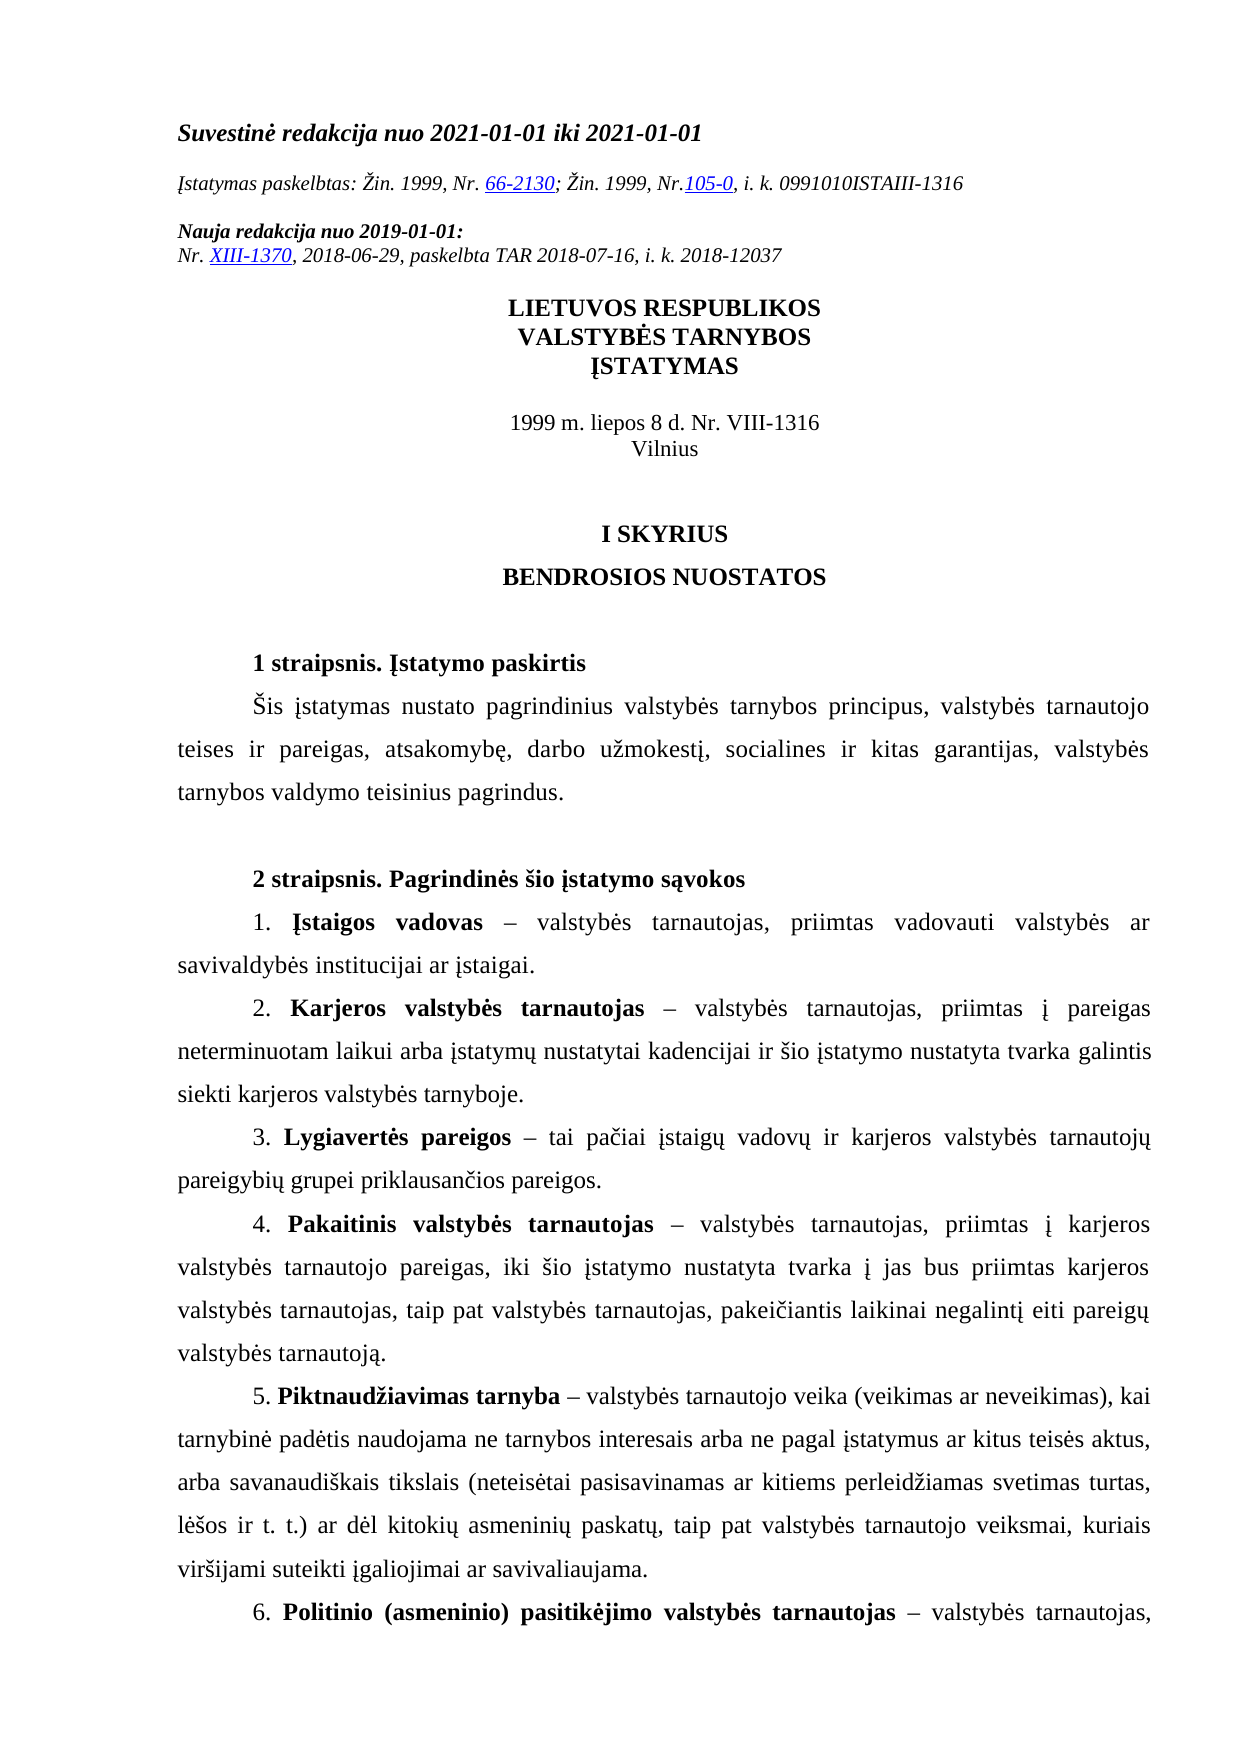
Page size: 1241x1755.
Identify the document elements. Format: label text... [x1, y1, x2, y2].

text I SKYRIUS [177, 519, 1152, 547]
text 5. Piktnaudžiavimas tarnyba – valstybės tarnautojo veika (veikimas ar neveikimas), kai tarnybinė padėtis naudojama ne tarnybos interesais arba ne pagal įstatymus ar kitus teisės aktus, arba savanaudiškais tikslais (neteisėtai pasisavinamas ar kitiems perleidžiamas svetimas turtas, lėšos ir t. t.) ar dėl kitokių asmeninių paskatų, taip pat valstybės tarnautojo veiksmai, kuriais viršijami suteikti įgaliojimai ar savivaliaujama. [177, 1381, 1152, 1582]
text Vilnius [177, 435, 1152, 461]
text Nauja redakcija nuo 2019-01-01: [177, 219, 1152, 243]
text Šis įstatymas nustato pagrindinius valstybės tarnybos principus, valstybės tarnautojo teises ir pareigas, atsakomybę, darbo užmokestį, socialines ir kitas garantijas, valstybės tarnybos valdymo teisinius pagrindus. [177, 691, 1152, 806]
text 2 straipsnis. Pagrindinės šio įstatymo sąvokos [177, 864, 1152, 892]
text 1. Įstaigos vadovas – valstybės tarnautojas, priimtas vadovauti valstybės ar savivaldybės institucijai ar įstaigai. [177, 907, 1152, 979]
text 2. Karjeros valstybės tarnautojas – valstybės tarnautojas, priimtas į pareigas neterminuotam laikui arba įstatymų nustatytai kadencijai ir šio įstatymo nustatyta tvarka galintis siekti karjeros valstybės tarnyboje. [177, 993, 1152, 1108]
text 1 straipsnis. Įstatymo paskirtis [177, 648, 1152, 677]
text 4. Pakaitinis valstybės tarnautojas – valstybės tarnautojas, priimtas į karjeros valstybės tarnautojo pareigas, iki šio įstatymo nustatyta tvarka į jas bus priimtas karjeros valstybės tarnautojas, taip pat valstybės tarnautojas, pakeičiantis laikinai negalintį eiti pareigų valstybės tarnautoją. [177, 1209, 1152, 1367]
text 6. Politinio (asmeninio) pasitikėjimo valstybės tarnautojas – valstybės tarnautojas, [177, 1597, 1152, 1626]
text 3. Lygiavertės pareigos – tai pačiai įstaigų vadovų ir karjeros valstybės tarnautojų pareigybių grupei priklausančios pareigos. [177, 1122, 1152, 1194]
text Įstatymas paskelbtas: Žin. 1999, Nr. 66-2130; Žin. 1999, Nr.105-0, i. k. 0991010ISTAIII-1316 [177, 171, 1152, 195]
text Nr. XIII-1370, 2018-06-29, paskelbta TAR 2018-07-16, i. k. 2018-12037 [177, 243, 1152, 267]
text Suvestinė redakcija nuo 2021-01-01 iki 2021-01-01 [177, 118, 1152, 147]
text LIETUVOS RESPUBLIKOS VALSTYBĖS TARNYBOS ĮSTATYMAS [177, 293, 1152, 380]
text 1999 m. liepos 8 d. Nr. VIII-1316 [177, 408, 1152, 435]
text BENDROSIOS NUOSTATOS [177, 562, 1152, 591]
